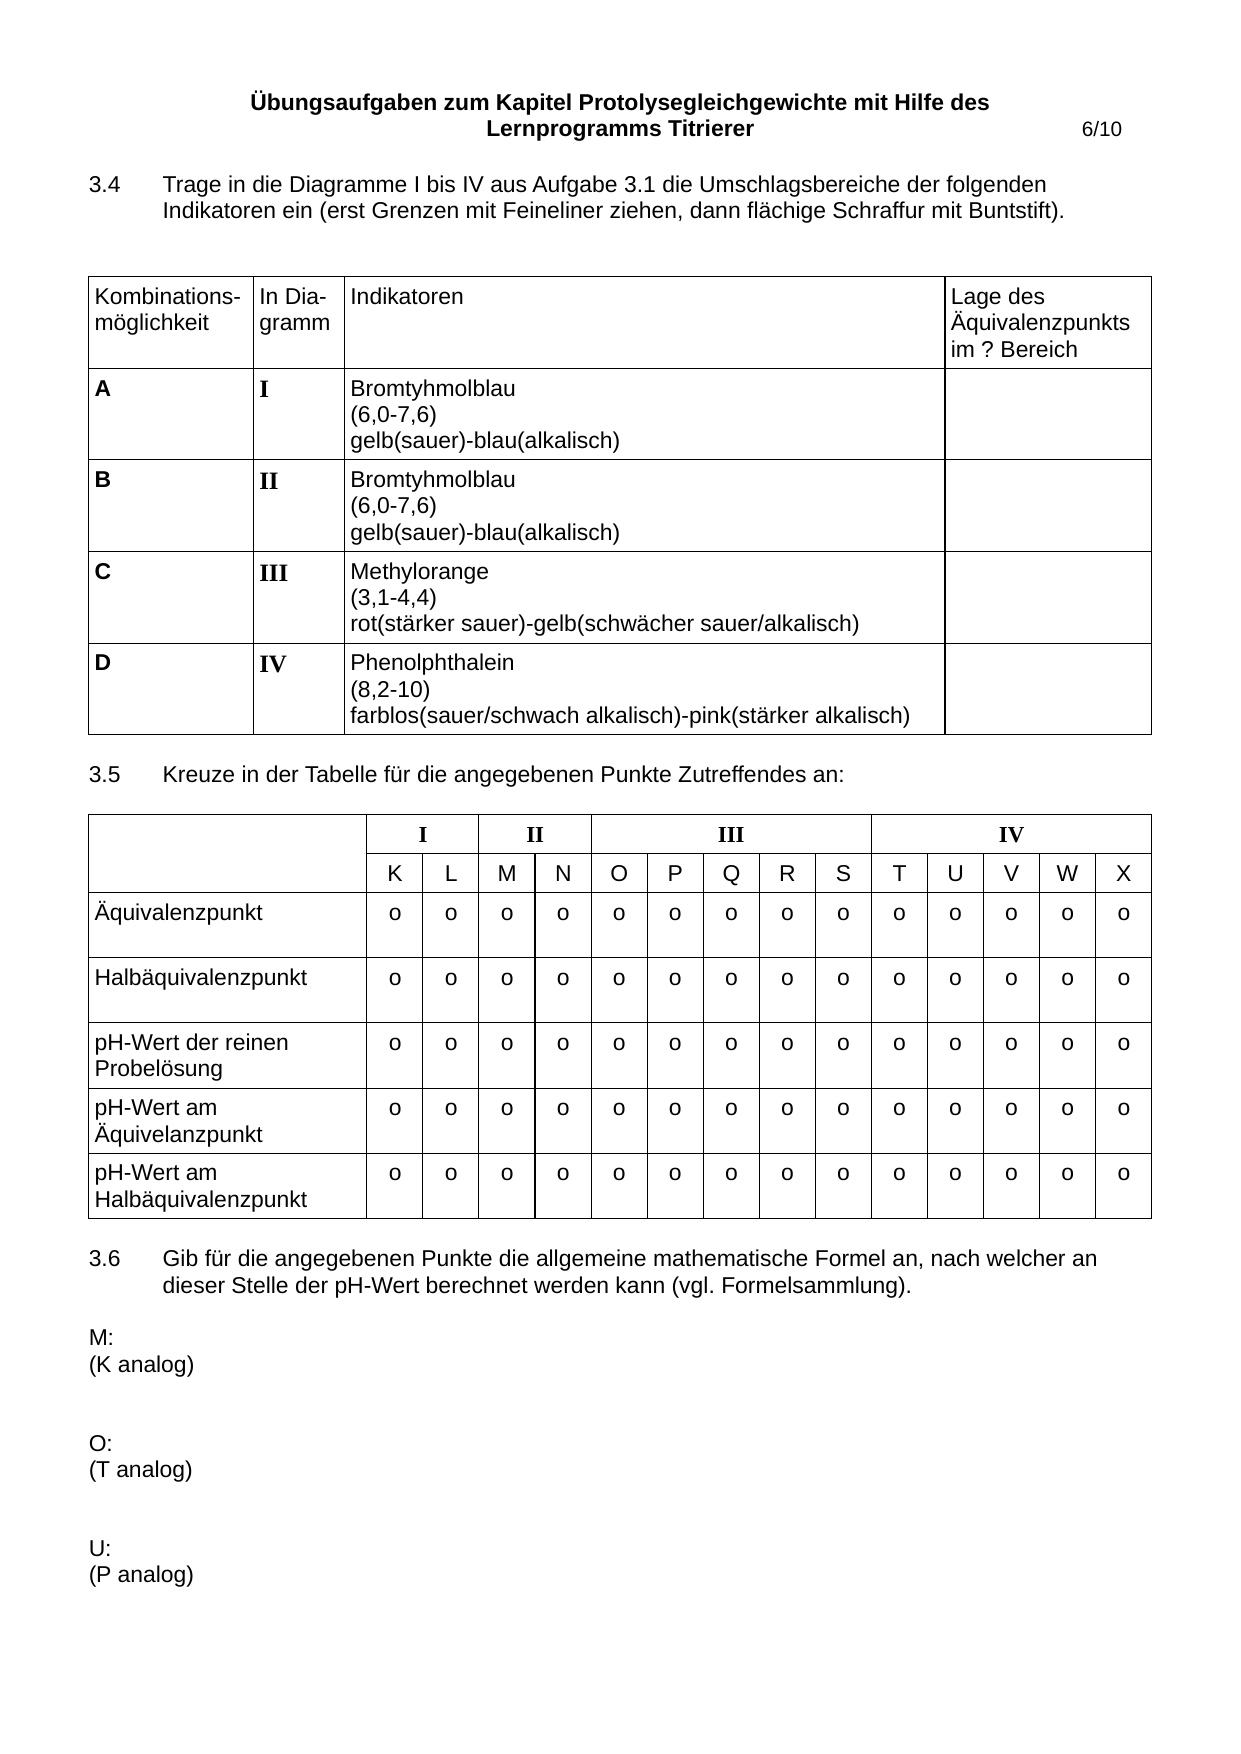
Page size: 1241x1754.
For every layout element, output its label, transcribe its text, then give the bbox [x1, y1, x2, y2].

table_cell o [704, 1089, 759, 1153]
table_cell [946, 460, 1151, 551]
table_cell o [367, 1023, 422, 1087]
table_cell o [536, 893, 591, 957]
table_cell o [536, 1154, 591, 1218]
table_cell D [89, 644, 253, 734]
table_cell [946, 644, 1151, 734]
table_cell o [1096, 1154, 1151, 1218]
table_cell o [536, 1089, 591, 1153]
table_cell A [89, 369, 253, 459]
table_cell o [423, 958, 478, 1022]
table_cell o [592, 1089, 647, 1153]
text (K analog) [88, 1351, 1152, 1377]
table_cell o [984, 1023, 1039, 1087]
table_cell Q [704, 854, 759, 892]
table_header Kombinations- möglichkeit [89, 277, 253, 368]
table_cell o [816, 893, 871, 957]
table_cell C [89, 552, 253, 642]
table_header II [479, 815, 591, 853]
text M: [88, 1324, 1152, 1351]
text U: [88, 1535, 1152, 1561]
table_cell [946, 369, 1151, 459]
table_cell Bromtyhmolblau (6,0-7,6) gelb(sauer)-blau(alkalisch) [345, 460, 944, 551]
table_cell o [704, 958, 759, 1022]
table_cell o [479, 1023, 534, 1087]
table_cell o [872, 1154, 927, 1218]
table_cell o [760, 1154, 815, 1218]
table_cell o [928, 893, 983, 957]
table_cell K [367, 854, 422, 892]
table_cell IV [254, 644, 344, 734]
table_cell o [816, 958, 871, 1022]
text (T analog) [88, 1456, 1152, 1482]
table_cell II [254, 460, 344, 551]
table_cell P [648, 854, 703, 892]
table_cell o [1096, 893, 1151, 957]
table_header IV [872, 815, 1151, 853]
table_cell o [984, 1089, 1039, 1153]
table_cell o [367, 1089, 422, 1153]
table_cell N [536, 854, 591, 892]
table_cell o [1096, 1089, 1151, 1153]
text 3.6 Gib für die angegebenen Punkte die allgemeine mathematische Formel an, nach welcher an dieser Stelle der pH-Wert berechnet werden kann (vgl. Formelsammlung). [88, 1245, 1152, 1298]
table_cell o [367, 958, 422, 1022]
table_cell Phenolphthalein (8,2-10) farblos(sauer/schwach alkalisch)-pink(stärker alkalisch) [345, 644, 944, 734]
table_header [89, 815, 366, 892]
table_header Lage des Äquivalenzpunkts im ? Bereich [946, 277, 1151, 368]
table_cell o [816, 1023, 871, 1087]
table_cell [946, 552, 1151, 642]
table_cell pH-Wert am Halbäquivalenzpunkt [89, 1154, 366, 1218]
table_cell o [479, 958, 534, 1022]
table_cell T [872, 854, 927, 892]
table_cell o [928, 1023, 983, 1087]
text 3.5 Kreuze in der Tabelle für die angegebenen Punkte Zutreffendes an: [88, 761, 1152, 788]
table_cell o [423, 893, 478, 957]
table_header III [592, 815, 871, 853]
table_cell o [984, 1154, 1039, 1218]
table_cell X [1096, 854, 1151, 892]
table_header In Dia- gramm [254, 277, 344, 368]
text (P analog) [88, 1561, 1152, 1588]
table_cell o [1040, 893, 1095, 957]
table_cell o [816, 1154, 871, 1218]
table_cell o [1096, 1023, 1151, 1087]
table_cell Bromtyhmolblau (6,0-7,6) gelb(sauer)-blau(alkalisch) [345, 369, 944, 459]
table_cell o [592, 893, 647, 957]
table_cell o [872, 1089, 927, 1153]
table_cell III [254, 552, 344, 642]
table_cell U [928, 854, 983, 892]
table_cell V [984, 854, 1039, 892]
table_cell o [367, 893, 422, 957]
table_cell o [592, 1023, 647, 1087]
table_cell I [254, 369, 344, 459]
table_cell o [367, 1154, 422, 1218]
table_cell o [760, 1089, 815, 1153]
table_cell S [816, 854, 871, 892]
table_cell o [648, 893, 703, 957]
table_cell o [479, 1089, 534, 1153]
table_cell o [704, 893, 759, 957]
text O: [88, 1430, 1152, 1456]
table_cell O [592, 854, 647, 892]
table_cell o [479, 893, 534, 957]
table_cell o [423, 1089, 478, 1153]
table_cell o [760, 958, 815, 1022]
table_cell Halbäquivalenzpunkt [89, 958, 366, 1022]
table_cell o [928, 1154, 983, 1218]
table_cell pH-Wert am Äquivelanzpunkt [89, 1089, 366, 1153]
table_cell B [89, 460, 253, 551]
table_cell o [872, 1023, 927, 1087]
table_cell o [984, 893, 1039, 957]
table_cell o [592, 958, 647, 1022]
table_cell pH-Wert der reinen Probelösung [89, 1023, 366, 1087]
table_cell o [648, 1089, 703, 1153]
table_cell o [872, 958, 927, 1022]
table_header I [367, 815, 478, 853]
table_cell o [423, 1023, 478, 1087]
table_cell o [423, 1154, 478, 1218]
table_cell o [928, 1089, 983, 1153]
table_header Indikatoren [345, 277, 944, 368]
table_cell L [423, 854, 478, 892]
table_cell o [1040, 958, 1095, 1022]
table_cell o [536, 958, 591, 1022]
table_cell W [1040, 854, 1095, 892]
table_cell o [592, 1154, 647, 1218]
table_cell R [760, 854, 815, 892]
table_cell o [648, 958, 703, 1022]
table_cell o [872, 893, 927, 957]
table_cell o [816, 1089, 871, 1153]
table_cell o [1040, 1023, 1095, 1087]
table_cell o [760, 1023, 815, 1087]
table_cell Methylorange (3,1-4,4) rot(stärker sauer)-gelb(schwächer sauer/alkalisch) [345, 552, 944, 642]
table_cell o [704, 1154, 759, 1218]
table_cell Äquivalenzpunkt [89, 893, 366, 957]
table_cell o [648, 1023, 703, 1087]
table_cell o [1040, 1089, 1095, 1153]
table_cell M [479, 854, 534, 892]
text 3.4 Trage in die Diagramme I bis IV aus Aufgabe 3.1 die Umschlagsbereiche der folgenden Indikatoren ein (erst Grenzen mit Feineliner ziehen, dann flächige Schraffur mit Buntstift). [88, 171, 1152, 223]
table_cell o [984, 958, 1039, 1022]
table_cell o [648, 1154, 703, 1218]
table_cell o [536, 1023, 591, 1087]
table_cell o [1040, 1154, 1095, 1218]
table_cell o [704, 1023, 759, 1087]
table_cell o [479, 1154, 534, 1218]
table_cell o [1096, 958, 1151, 1022]
table_cell o [760, 893, 815, 957]
table_cell o [928, 958, 983, 1022]
